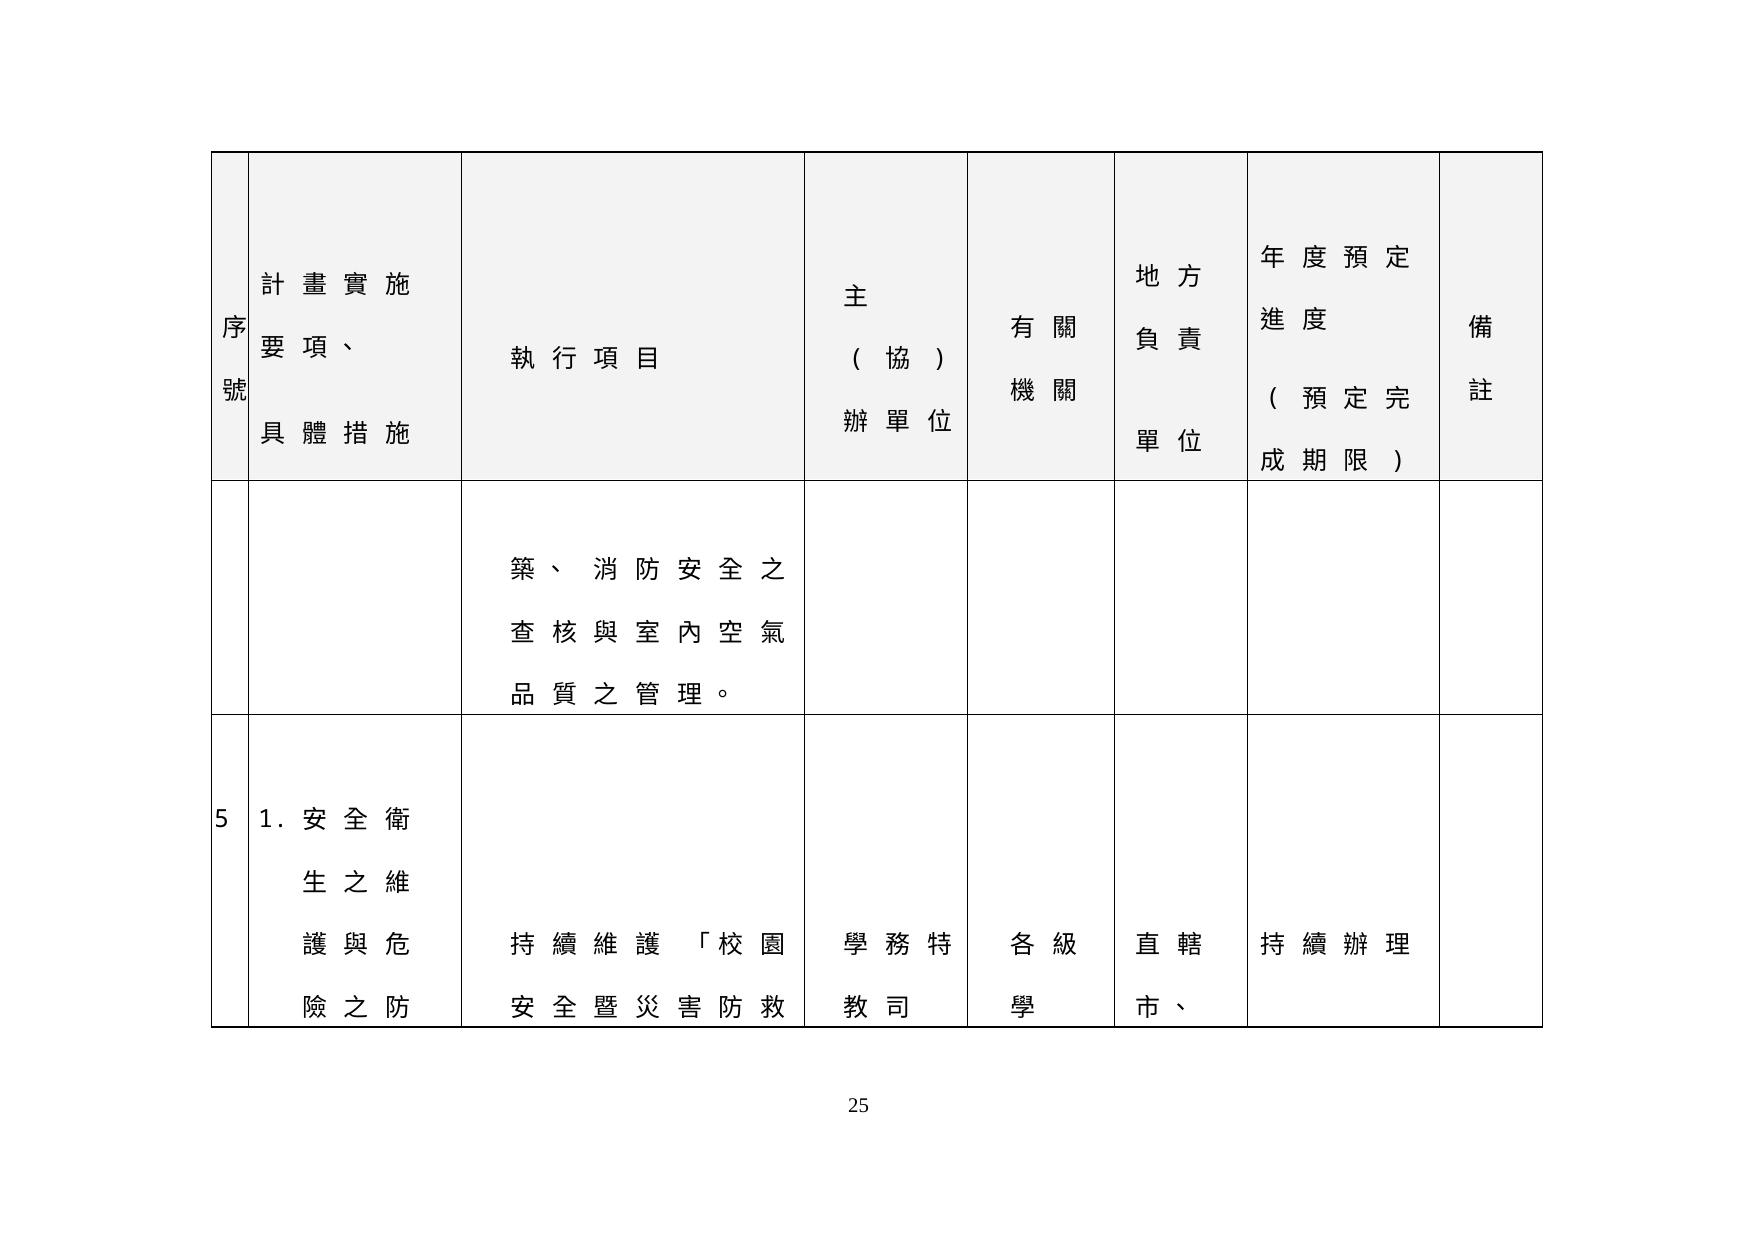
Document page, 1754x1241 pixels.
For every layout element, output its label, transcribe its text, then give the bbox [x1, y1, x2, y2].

table_cell 持續辦理 [1248, 715, 1439, 1026]
table_header 主(協)辦單位 [805, 153, 967, 479]
table_cell 持續維護「校園安全暨災害防救 [462, 715, 804, 1026]
table_cell [1115, 481, 1247, 714]
table_cell 各級學 [968, 715, 1114, 1026]
table_cell 學務特教司 [805, 715, 967, 1026]
table_cell [1440, 481, 1542, 714]
table_header 地方負責 單位 [1115, 153, 1247, 479]
table_cell 築、消防安全之查核與室內空氣品質之管理。 [462, 481, 804, 714]
table_cell [1248, 481, 1439, 714]
table_header 有關機關 [968, 153, 1114, 479]
table_cell 1.安全衛生之維護與危險之防 [249, 715, 461, 1026]
table_header 年度預定進度 (預定完成期限) [1248, 153, 1439, 479]
table_cell 直轄市、 [1115, 715, 1247, 1026]
table_cell [249, 481, 461, 714]
table_cell [1440, 715, 1542, 1026]
table_cell [212, 481, 248, 714]
table_header 序號 [212, 153, 248, 479]
table_header 計畫實施要項、 具體措施 [249, 153, 461, 479]
table_cell [968, 481, 1114, 714]
table_cell [805, 481, 967, 714]
table_header 執行項目 [462, 153, 804, 479]
table_cell [212, 715, 248, 1026]
table_header 備註 [1440, 153, 1542, 479]
